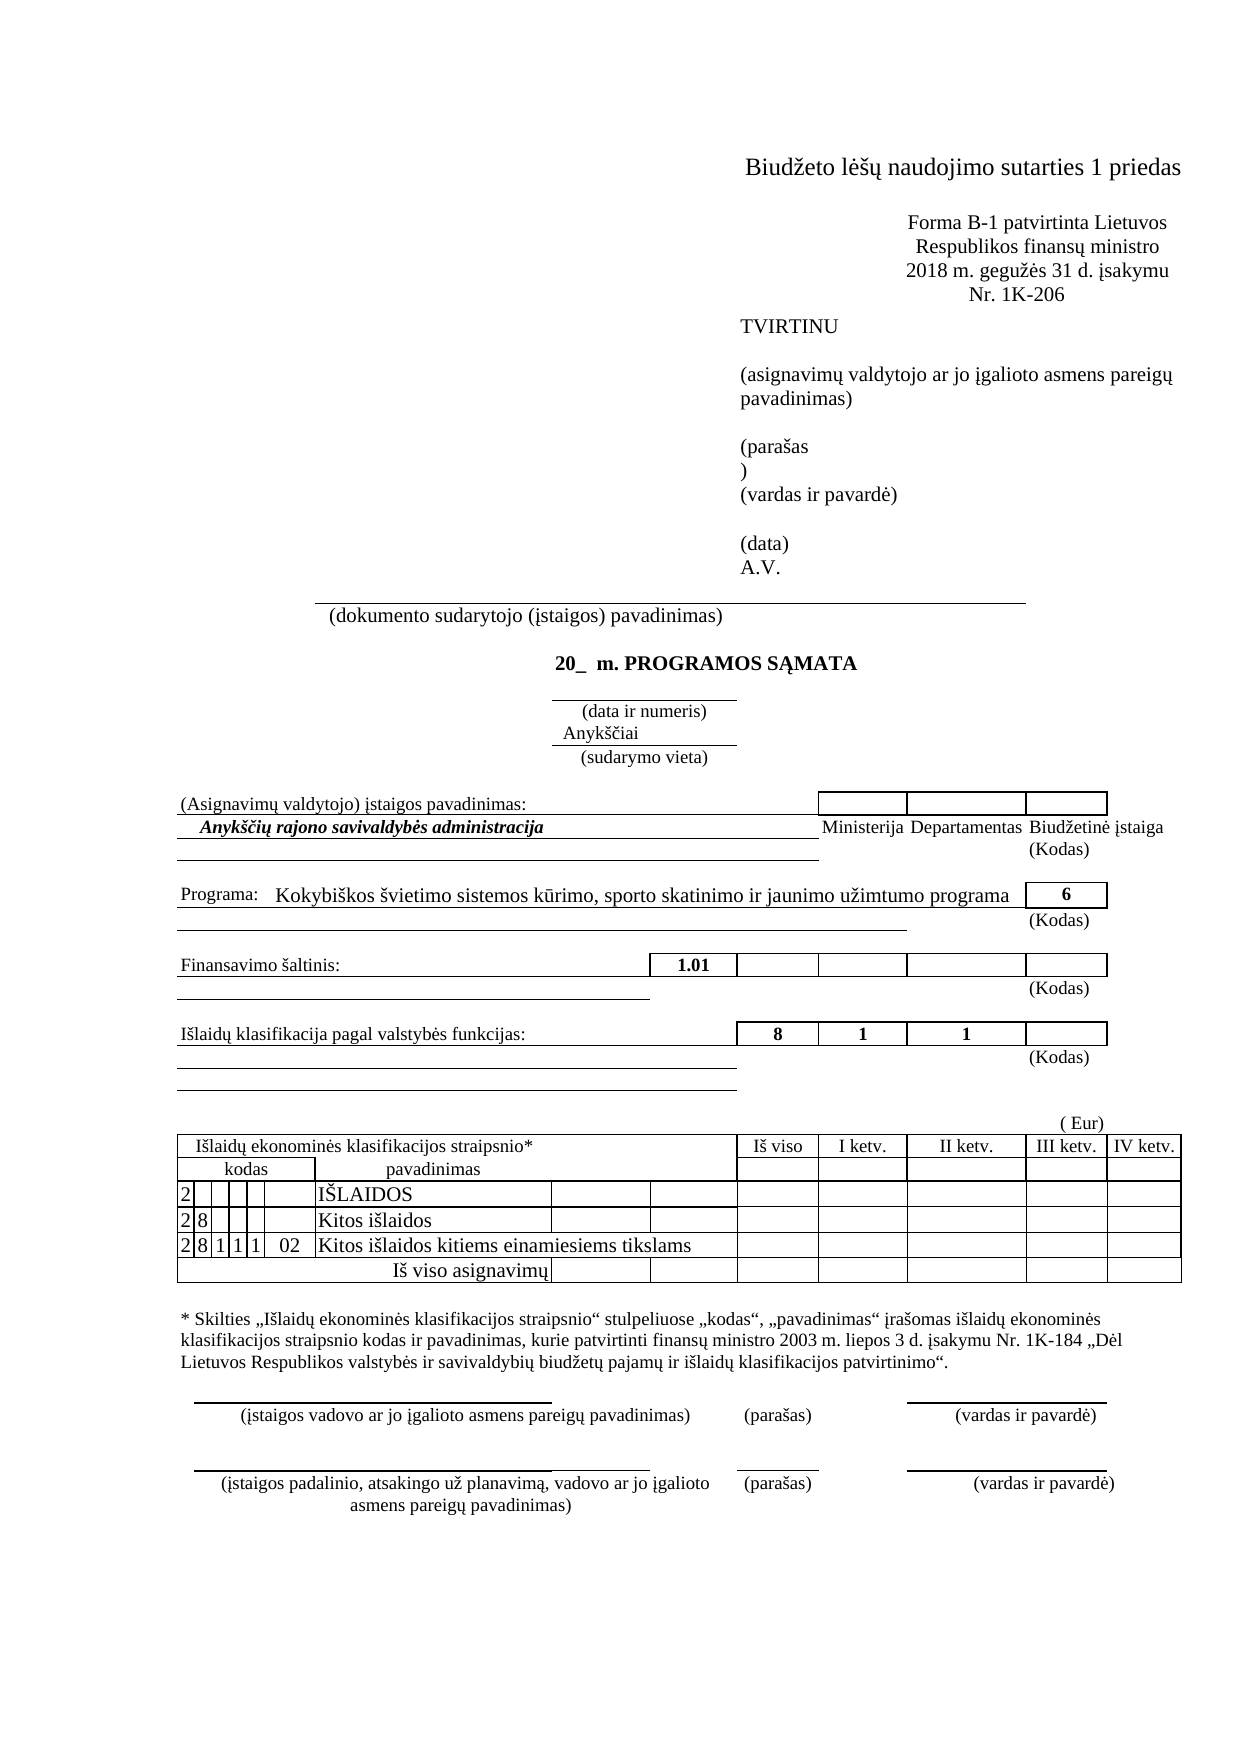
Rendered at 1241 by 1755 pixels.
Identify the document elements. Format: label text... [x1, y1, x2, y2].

table_cell (Kodas) [1026, 909, 1107, 930]
table_cell [1026, 1378, 1107, 1402]
table_cell [737, 1090, 818, 1112]
table_cell [229, 700, 247, 722]
table_cell [265, 483, 315, 506]
table_header [819, 210, 907, 314]
table_cell [177, 434, 194, 482]
table_cell [265, 1112, 315, 1134]
table_cell [177, 338, 194, 362]
table_cell [819, 1068, 907, 1090]
table_cell [229, 1112, 247, 1134]
table_cell [819, 1207, 907, 1232]
table_header [650, 210, 737, 314]
table_cell [247, 627, 264, 651]
table_cell [907, 651, 1026, 675]
table_cell [1107, 1045, 1181, 1068]
table_cell [1107, 860, 1181, 882]
table_cell IŠLAIDOS [316, 1182, 551, 1206]
table_cell [1107, 767, 1181, 791]
table_cell [650, 1449, 737, 1470]
table_cell [315, 483, 552, 506]
table_cell [908, 793, 1025, 814]
table_cell [194, 908, 212, 930]
table_cell [177, 1449, 194, 1470]
table_cell [1027, 1258, 1107, 1282]
table_cell [650, 531, 737, 554]
table_cell [737, 700, 818, 722]
table_cell [552, 977, 650, 999]
table_cell [265, 1449, 315, 1470]
table_cell [1107, 1112, 1181, 1134]
table_cell [229, 745, 247, 767]
table_cell [552, 1112, 650, 1134]
table_cell [212, 506, 229, 531]
table_cell [212, 483, 229, 506]
table_cell [819, 838, 907, 859]
table_cell [177, 362, 194, 410]
table_cell [315, 931, 552, 952]
table_cell [212, 603, 229, 627]
table_cell [907, 506, 1026, 531]
table_cell [315, 506, 552, 531]
table_cell [907, 531, 1026, 554]
table_cell [552, 839, 650, 859]
table_cell [1027, 1182, 1107, 1206]
table_cell [194, 1378, 212, 1402]
table_cell [194, 839, 212, 859]
table_cell [247, 722, 264, 745]
table_cell [1026, 314, 1107, 338]
table_cell [212, 1449, 229, 1470]
table_cell [552, 861, 650, 882]
table_cell 1.01 [651, 954, 736, 976]
table_cell [247, 839, 264, 859]
table_cell [315, 651, 552, 675]
table_cell [552, 908, 650, 930]
table_cell [194, 1425, 212, 1449]
table_cell [315, 1046, 552, 1068]
table_cell [650, 815, 737, 837]
table_cell [229, 839, 247, 859]
table_cell [1026, 1449, 1107, 1470]
table_cell [552, 1000, 650, 1021]
table_cell [315, 675, 552, 699]
table_cell [315, 767, 552, 791]
table_cell (įstaigos vadovo ar jo įgalioto asmens pareigų pavadinimas) [194, 1402, 737, 1425]
table_cell [907, 627, 1026, 651]
table_cell [212, 338, 229, 362]
table_cell [229, 1091, 247, 1112]
table_cell [212, 555, 229, 579]
table_cell [1108, 1021, 1181, 1045]
table_cell [177, 861, 194, 882]
table_cell 2 [178, 1182, 193, 1206]
table_cell [1107, 603, 1181, 627]
table_cell [177, 977, 194, 999]
table_cell (parašas) [737, 1471, 818, 1517]
table_cell [907, 1090, 1026, 1112]
table_cell [247, 338, 264, 362]
table_cell [229, 314, 247, 338]
table_cell [737, 931, 818, 952]
table_cell [819, 410, 907, 434]
table_cell [650, 839, 737, 859]
table_cell [1107, 1068, 1181, 1090]
table_cell [1026, 767, 1107, 791]
table_cell [315, 839, 552, 859]
table_cell [212, 1112, 229, 1134]
table_cell [738, 954, 818, 976]
table_cell [1107, 627, 1181, 651]
table_cell [212, 362, 229, 410]
table_cell [1026, 1425, 1107, 1449]
table_cell (vardas ir pavardė) [907, 1470, 1181, 1517]
table_cell [907, 579, 1026, 603]
table_cell [552, 1182, 650, 1206]
table_cell [908, 1233, 1026, 1257]
table_cell [737, 1378, 818, 1402]
table_cell [1108, 1207, 1180, 1232]
table_cell [650, 434, 737, 482]
table_cell [907, 999, 1026, 1021]
table_cell [819, 1449, 907, 1470]
table_cell [194, 722, 212, 745]
table_cell [819, 745, 907, 767]
table_cell [229, 1378, 247, 1402]
table_cell [819, 1090, 907, 1112]
table_cell (parašas) [737, 1402, 818, 1425]
table_cell [247, 861, 264, 882]
table_cell [315, 579, 552, 603]
table_cell (Kodas) [1026, 1046, 1107, 1068]
table_cell [650, 1021, 736, 1045]
table_cell [177, 651, 194, 675]
table_header [552, 210, 650, 314]
table_cell [907, 483, 1026, 506]
table_cell [265, 579, 315, 603]
table_cell [1026, 531, 1107, 554]
table_cell [212, 675, 229, 699]
table_cell [1107, 907, 1181, 930]
table_cell [1107, 1090, 1181, 1112]
table_cell [194, 555, 212, 579]
table_cell [819, 1470, 907, 1517]
table_cell Išlaidų klasifikacija pagal valstybės funkcijas: [177, 1021, 552, 1045]
table_cell [177, 908, 194, 930]
table_cell [737, 745, 818, 767]
table_cell [212, 531, 229, 554]
table_cell [552, 338, 650, 362]
table_cell [194, 1069, 212, 1090]
table_cell [907, 1112, 1026, 1134]
table_cell [819, 338, 907, 362]
table_cell [212, 1425, 229, 1449]
table_cell [1107, 745, 1181, 767]
table_cell (parašas) [737, 434, 818, 482]
table_cell [177, 531, 194, 554]
table_cell [552, 931, 650, 952]
table_cell [194, 675, 212, 699]
table_cell [907, 555, 1026, 579]
table_cell [1108, 953, 1181, 976]
table_cell [247, 314, 264, 338]
table_cell [229, 531, 247, 554]
table_cell [177, 815, 194, 837]
table_cell [247, 410, 264, 434]
table_cell [212, 908, 229, 930]
table_cell Finansavimo šaltinis: [177, 953, 552, 976]
table_cell [315, 722, 552, 745]
table_cell [265, 1091, 315, 1112]
table_cell (dokumento sudarytojo (įstaigos) pavadinimas) [315, 604, 737, 627]
table_cell [194, 1000, 212, 1021]
table_cell [247, 434, 264, 482]
table_cell [315, 555, 552, 579]
table_cell [315, 1091, 552, 1112]
table_cell [265, 314, 315, 338]
table_cell [194, 483, 212, 506]
table_cell [229, 362, 247, 410]
table_cell [650, 1046, 737, 1068]
table_cell 1 [248, 1233, 264, 1257]
table_cell 20_ m. PROGRAMOS SĄMATA [552, 651, 907, 675]
table_cell 8 [195, 1233, 211, 1257]
table_cell [177, 579, 194, 603]
table_header [247, 210, 264, 314]
table_cell [819, 1283, 907, 1307]
table_header [315, 210, 552, 314]
table_cell [247, 1425, 264, 1449]
table_cell [247, 555, 264, 579]
table_cell [1026, 1090, 1107, 1112]
table_cell [1107, 976, 1181, 999]
table_cell [737, 1046, 1026, 1068]
table_cell [265, 1182, 315, 1206]
table_cell [650, 977, 737, 999]
table_cell [552, 1069, 650, 1090]
table_cell [265, 931, 315, 952]
table_cell [552, 1283, 650, 1307]
table_cell [247, 603, 264, 627]
table_cell [552, 1046, 650, 1068]
table_cell [1107, 999, 1181, 1021]
table_cell Kitos išlaidos [316, 1208, 551, 1232]
table_cell [737, 1449, 818, 1470]
table_cell [194, 931, 212, 952]
table_cell [315, 410, 552, 434]
table_cell [737, 506, 818, 531]
table_cell [1108, 791, 1181, 814]
table_cell (data ir numeris) [552, 701, 737, 722]
table_cell [265, 1000, 315, 1021]
table_cell [552, 362, 650, 410]
table_cell [229, 977, 247, 999]
table_cell [819, 506, 907, 531]
table_cell [212, 434, 229, 482]
table_cell [1026, 675, 1107, 699]
table_cell [194, 579, 212, 603]
table_cell [907, 434, 1026, 482]
table_cell [737, 791, 818, 814]
table_cell 8 [738, 1023, 818, 1045]
table_cell Iš viso asignavimų [178, 1258, 551, 1282]
table_cell II ketv. [908, 1135, 1025, 1157]
table_header [212, 210, 229, 314]
table_cell [177, 839, 194, 859]
table_cell [1108, 1182, 1180, 1206]
table_cell (Kodas) [1026, 838, 1107, 859]
table_cell [177, 1470, 194, 1517]
table_cell [212, 1000, 229, 1021]
table_cell [1026, 700, 1107, 722]
table_cell [177, 1402, 194, 1425]
table_cell [177, 675, 194, 699]
table_cell [265, 839, 315, 859]
table_cell [819, 999, 907, 1021]
table_cell [247, 1069, 264, 1090]
table_cell [315, 745, 552, 767]
table_header [265, 210, 315, 314]
table_cell [177, 1425, 194, 1449]
table_cell [819, 767, 907, 791]
table_cell [552, 314, 650, 338]
table_cell Anykščių rajono savivaldybės administracija [194, 815, 552, 837]
table_cell [212, 627, 229, 651]
table_cell [177, 603, 194, 627]
table_cell [315, 1000, 552, 1021]
table_cell [1107, 338, 1181, 362]
table_cell [737, 767, 818, 791]
table_cell [315, 977, 552, 999]
table_cell [907, 1378, 1026, 1402]
table_cell [194, 767, 212, 791]
table_cell [1026, 722, 1107, 745]
table_cell [229, 861, 247, 882]
table_cell [265, 651, 315, 675]
table_cell [194, 1449, 212, 1470]
table_cell [177, 314, 194, 338]
table_cell [552, 410, 650, 434]
table_cell [247, 362, 264, 410]
table_cell [907, 838, 1026, 859]
table_cell [552, 1208, 650, 1232]
table_cell [247, 675, 264, 699]
table_cell [1027, 793, 1106, 814]
table_cell [1026, 555, 1107, 579]
table_cell [229, 651, 247, 675]
table_cell [907, 1068, 1026, 1090]
table_cell [1107, 579, 1181, 603]
table_cell [737, 410, 818, 434]
table_cell [247, 977, 264, 999]
table_cell [907, 767, 1026, 791]
table_cell [1107, 483, 1181, 506]
table_cell III ketv. [1027, 1135, 1106, 1157]
table_header [194, 210, 212, 314]
table_cell [247, 767, 264, 791]
table_cell [265, 1283, 315, 1307]
table_cell [650, 1425, 737, 1449]
table_cell [177, 555, 194, 579]
table_cell [212, 700, 229, 722]
table_cell [265, 362, 315, 410]
table_cell [1108, 882, 1181, 907]
table_cell [907, 745, 1026, 767]
table_cell I ketv. [819, 1135, 906, 1157]
table_cell [212, 861, 229, 882]
table_cell [194, 506, 212, 531]
table_cell [1107, 1449, 1181, 1470]
table_cell (Asignavimų valdytojo) įstaigos pavadinimas: [177, 791, 650, 814]
table_cell [738, 1233, 818, 1257]
table_cell [737, 338, 818, 362]
table_cell [229, 1425, 247, 1449]
table_cell [177, 722, 194, 745]
table_cell [552, 483, 650, 506]
table_cell [651, 1182, 737, 1206]
table_cell [177, 700, 194, 722]
table_cell [737, 675, 818, 699]
table_cell [907, 1449, 1026, 1470]
table_cell [265, 675, 315, 699]
table_cell [1107, 838, 1181, 859]
table_cell [247, 1000, 264, 1021]
table_cell [177, 1283, 194, 1307]
table_cell [177, 1112, 194, 1134]
table_cell [177, 627, 194, 651]
table_cell [1027, 1158, 1106, 1180]
table_cell [1026, 1283, 1107, 1307]
table_cell [1026, 651, 1107, 675]
table_cell [1026, 745, 1107, 767]
table_cell [819, 977, 907, 999]
table_cell [650, 1135, 736, 1157]
table_cell [229, 931, 247, 952]
table_cell [1026, 860, 1107, 882]
table_cell [908, 1258, 1026, 1282]
table_cell [212, 1378, 229, 1402]
table_cell Kitos išlaidos kitiems einamiesiems tikslams [316, 1233, 737, 1257]
table_cell [194, 700, 212, 722]
table_cell [552, 1378, 650, 1402]
table_cell (sudarymo vieta) [552, 746, 737, 767]
table_cell [819, 1402, 907, 1425]
table_cell [194, 1091, 212, 1112]
table_cell [315, 700, 552, 722]
table_cell [229, 627, 247, 651]
table_cell (vardas ir pavardė) [907, 1402, 1181, 1425]
table_cell [212, 651, 229, 675]
table_cell [194, 531, 212, 554]
table_cell [1107, 651, 1181, 675]
table_cell [247, 531, 264, 554]
table_cell [552, 555, 650, 579]
table_cell [650, 861, 737, 882]
table_cell [819, 555, 907, 579]
table_cell [552, 1021, 650, 1045]
table_cell [650, 999, 737, 1021]
table_cell [650, 362, 737, 410]
table_cell [194, 651, 212, 675]
table_cell [650, 1112, 737, 1134]
table_cell (įstaigos padalinio, atsakingo už planavimą, vadovo ar jo įgalioto asmens pareigų pavadinimas) [194, 1470, 737, 1517]
table_cell [194, 627, 212, 651]
table_cell [247, 1283, 264, 1307]
table_cell [1026, 930, 1107, 952]
table_cell [229, 675, 247, 699]
table_cell [229, 1046, 247, 1068]
table_cell [1107, 434, 1181, 482]
table_cell [650, 1378, 737, 1402]
table_cell [819, 1258, 907, 1282]
table_cell 2 [178, 1233, 193, 1257]
table_cell [315, 531, 552, 554]
table_cell [907, 977, 1026, 999]
table_cell [315, 1283, 552, 1307]
table_cell [907, 675, 1026, 699]
table_cell [737, 1068, 818, 1090]
table_cell [819, 1378, 907, 1402]
table_cell [552, 531, 650, 554]
table_cell [651, 1208, 737, 1232]
table_cell [212, 1283, 229, 1307]
table_cell [1107, 1283, 1181, 1307]
table_cell [552, 1135, 650, 1157]
table_header [177, 210, 194, 314]
table_cell [650, 931, 737, 952]
table_cell [907, 722, 1026, 745]
table_cell [1026, 434, 1107, 482]
table_cell Išlaidų ekonominės klasifikacijos straipsnio* [178, 1135, 552, 1157]
table_cell [819, 793, 906, 814]
table_cell [315, 627, 552, 651]
table_cell [194, 977, 212, 999]
table_cell [229, 506, 247, 531]
table_cell [177, 506, 194, 531]
table_cell [265, 861, 315, 882]
table_cell [229, 1000, 247, 1021]
table_cell [229, 555, 247, 579]
table_cell [1027, 954, 1106, 976]
table_cell [1027, 1023, 1106, 1045]
table_cell (data) [737, 531, 818, 554]
table_cell [737, 604, 818, 627]
table_cell [650, 338, 737, 362]
table_cell [650, 506, 737, 531]
table_cell [265, 745, 315, 767]
table_cell [212, 579, 229, 603]
table_cell [908, 1158, 1025, 1180]
table_cell [1107, 314, 1181, 338]
table_cell [650, 767, 737, 791]
table_cell [315, 1069, 552, 1090]
table_cell Iš viso [738, 1135, 818, 1157]
table_cell [552, 1258, 650, 1282]
table_cell [229, 1069, 247, 1090]
table_cell [229, 908, 247, 930]
table_cell [907, 604, 1026, 627]
table_cell [212, 314, 229, 338]
table_cell [212, 1182, 228, 1206]
table_cell [194, 861, 212, 882]
table_cell [650, 410, 737, 434]
table_cell [315, 362, 552, 410]
table_cell [552, 506, 650, 531]
table_cell [650, 1091, 737, 1112]
table_cell [265, 627, 315, 651]
table_cell [819, 1158, 906, 1180]
table_cell [552, 434, 650, 482]
table_cell pavadinimas [316, 1157, 552, 1180]
table_cell [177, 1046, 194, 1068]
table_cell [737, 839, 818, 859]
table_header [737, 210, 818, 314]
table_cell [194, 410, 212, 434]
table_cell [1107, 700, 1181, 722]
table_cell [265, 338, 315, 362]
table_cell [650, 579, 737, 603]
table_cell [1026, 410, 1107, 434]
table_cell [907, 338, 1026, 362]
table_cell [315, 1449, 552, 1470]
table_cell [194, 338, 212, 362]
table_cell [819, 954, 906, 976]
table_cell [651, 1258, 737, 1282]
table_cell [230, 1182, 246, 1206]
table_cell [229, 722, 247, 745]
table_cell [212, 767, 229, 791]
table_cell [177, 1000, 194, 1021]
table_cell [552, 1449, 650, 1470]
table_cell [737, 977, 818, 999]
table_cell [265, 1208, 315, 1232]
table_cell [315, 314, 552, 338]
table_cell [315, 338, 552, 362]
table_cell [195, 1182, 211, 1206]
table_cell 1 [212, 1233, 228, 1257]
table_cell [907, 1425, 1026, 1449]
table_cell [1026, 603, 1107, 627]
table_cell [229, 410, 247, 434]
table_cell [247, 1449, 264, 1470]
table_cell [247, 1378, 264, 1402]
text Biudžeto lėšų naudojimo sutarties 1 priedas [177, 152, 1181, 181]
table_cell [212, 1046, 229, 1068]
table_cell [819, 579, 907, 603]
table_cell [265, 700, 315, 722]
table_cell [908, 1182, 1026, 1206]
table_cell [229, 483, 247, 506]
table_cell [194, 603, 212, 627]
table_cell [1026, 483, 1107, 506]
table_cell 02 [265, 1233, 315, 1257]
table_cell [247, 931, 264, 952]
table_header Forma B-1 patvirtinta Lietuvos Respublikos finansų ministro 2018 m. gegužės 31 d. įsakymu Nr. 1K-206 [907, 210, 1181, 314]
table_cell [1026, 338, 1107, 362]
table_cell [265, 722, 315, 745]
table_cell [907, 410, 1026, 434]
table_cell IV ketv. [1108, 1135, 1180, 1157]
table_cell [194, 1283, 212, 1307]
table_cell [650, 1069, 737, 1090]
table_cell [1026, 1068, 1107, 1090]
table_cell [1108, 1258, 1181, 1282]
table_cell [194, 745, 212, 767]
table_cell [737, 1425, 818, 1449]
table_cell [212, 722, 229, 745]
table_cell [738, 1182, 818, 1206]
table_cell [907, 314, 1026, 338]
table_cell [1026, 506, 1107, 531]
table_cell [248, 1182, 264, 1206]
table_cell (vardas ir pavardė) [737, 483, 907, 506]
table_cell [177, 1091, 194, 1112]
table_cell [650, 555, 737, 579]
table_cell [737, 579, 818, 603]
table_cell [265, 531, 315, 554]
table_cell [315, 1112, 552, 1134]
table_cell [738, 1258, 818, 1282]
table_cell [737, 815, 818, 837]
table_cell [737, 1112, 818, 1134]
table_header [229, 210, 247, 314]
table_cell [552, 579, 650, 603]
table_cell [1107, 722, 1181, 745]
table_cell [194, 314, 212, 338]
table_cell [247, 483, 264, 506]
table_cell [177, 745, 194, 767]
table_cell [247, 1112, 264, 1134]
table_cell [248, 1208, 264, 1232]
table_cell [177, 767, 194, 791]
table_cell [177, 410, 194, 434]
table_cell [265, 1378, 315, 1402]
table_cell [1107, 555, 1181, 579]
table_cell [1107, 531, 1181, 554]
table_cell 1 [819, 1023, 906, 1045]
table_cell [230, 1208, 246, 1232]
table_cell [1108, 1158, 1180, 1180]
table_cell [194, 362, 212, 410]
table_cell [1107, 1425, 1181, 1449]
table_cell [907, 860, 1026, 882]
table_cell [650, 483, 737, 506]
table_cell [650, 908, 737, 930]
table_cell [212, 745, 229, 767]
table_cell [315, 1378, 552, 1402]
table_cell [552, 953, 649, 976]
table_cell [552, 767, 650, 791]
table_cell [247, 1091, 264, 1112]
table_cell [315, 861, 552, 882]
table_cell [819, 908, 907, 930]
table_cell [819, 531, 907, 554]
table_cell TVIRTINU [737, 314, 907, 338]
table_cell [265, 555, 315, 579]
table_cell [229, 579, 247, 603]
table_cell [1027, 1233, 1107, 1257]
table_cell Departamentas [907, 816, 1026, 837]
table_cell [265, 1069, 315, 1090]
table_cell [819, 1233, 907, 1257]
table_cell [737, 999, 818, 1021]
table_cell [819, 434, 907, 482]
table_cell [819, 1425, 907, 1449]
table_cell [212, 839, 229, 859]
table_cell [247, 651, 264, 675]
table_cell [737, 908, 818, 930]
table_cell [819, 1182, 907, 1206]
table_cell [907, 908, 1026, 930]
table_cell [265, 434, 315, 482]
table_cell [229, 1449, 247, 1470]
table_cell [315, 908, 552, 930]
table_cell [247, 1046, 264, 1068]
table_cell [650, 1157, 736, 1180]
table_cell [229, 1283, 247, 1307]
table_cell [819, 1112, 907, 1134]
table_cell [552, 1157, 650, 1180]
table_cell [177, 1069, 194, 1090]
table_cell [907, 1283, 1026, 1307]
table_cell [650, 314, 737, 338]
table_cell [1026, 999, 1107, 1021]
table_cell A.V. [737, 555, 818, 579]
table_cell Anykščiai [552, 722, 650, 745]
table_cell [552, 815, 650, 837]
table_cell [552, 675, 650, 699]
table_cell [1027, 1207, 1107, 1232]
table_cell [819, 722, 907, 745]
table_cell [229, 603, 247, 627]
table_cell [819, 627, 907, 651]
table_cell [265, 603, 315, 627]
table_cell [819, 604, 907, 627]
table_cell [265, 908, 315, 930]
table_cell [650, 627, 737, 651]
table_cell * Skilties „Išlaidų ekonominės klasifikacijos straipsnio“ stulpeliuose „kodas“, „pavadinimas“ įrašomas išlaidų ekonominės klasifikacijos straipsnio kodas ir pavadinimas, kurie patvirtinti finansų ministro 2003 m. liepos 3 d. įsakymu Nr. 1K-184 „Dėl Lietuvos Respublikos valstybės ir savivaldybių biudžetų pajamų ir išlaidų klasifikacijos patvirtinimo“. [177, 1308, 1181, 1378]
table_cell [247, 700, 264, 722]
table_cell [194, 1046, 212, 1068]
table_cell [315, 1425, 552, 1449]
table_cell 8 [195, 1208, 211, 1232]
table_cell [1107, 506, 1181, 531]
table_cell [247, 745, 264, 767]
table_cell [650, 1283, 737, 1307]
table_cell 1 [230, 1233, 246, 1257]
table_cell (Kodas) [1026, 977, 1107, 999]
table_cell [315, 434, 552, 482]
table_cell [212, 931, 229, 952]
table_cell [194, 434, 212, 482]
table_cell [265, 767, 315, 791]
table_cell [738, 1158, 818, 1180]
table_cell [229, 434, 247, 482]
table_cell [819, 675, 907, 699]
table_cell [819, 931, 907, 952]
table_cell 1 [908, 1023, 1025, 1045]
table_cell [552, 1091, 650, 1112]
table_cell [650, 722, 737, 745]
table_cell [265, 410, 315, 434]
table_cell [737, 627, 818, 651]
table_cell [247, 506, 264, 531]
table_cell [819, 860, 907, 882]
table_cell [265, 1425, 315, 1449]
table_cell Programa: [177, 882, 264, 907]
table_cell [177, 483, 194, 506]
table_cell Ministerija [819, 816, 907, 837]
table_cell [1026, 627, 1107, 651]
table_cell Kokybiškos švietimo sistemos kūrimo, sporto skatinimo ir jaunimo užimtumo programa [265, 882, 1025, 907]
table_cell [738, 1207, 818, 1232]
table_cell kodas [178, 1158, 314, 1180]
table_cell [737, 722, 818, 745]
table_cell [265, 977, 315, 999]
table_cell [908, 1207, 1026, 1232]
table_cell [265, 1046, 315, 1068]
table_cell [212, 1091, 229, 1112]
table_cell [1108, 1233, 1180, 1257]
table_cell [1107, 1378, 1181, 1402]
table_cell (asignavimų valdytojo ar jo įgalioto asmens pareigų pavadinimas) [737, 362, 1181, 410]
table_cell [247, 579, 264, 603]
table_cell Biudžetinė įstaiga [1026, 814, 1181, 837]
table_cell [194, 1112, 212, 1134]
table_cell [552, 1425, 650, 1449]
table_cell ( Eur) [1026, 1112, 1107, 1134]
table_cell 6 [1027, 883, 1106, 907]
table_cell [1107, 675, 1181, 699]
table_cell [1107, 930, 1181, 952]
table_cell [650, 791, 737, 814]
table_cell [177, 931, 194, 952]
table_cell [907, 700, 1026, 722]
table_cell [650, 675, 737, 699]
table_cell [737, 861, 818, 882]
table_cell [247, 908, 264, 930]
table_cell [229, 338, 247, 362]
table_cell [229, 767, 247, 791]
table_cell [819, 700, 907, 722]
table_cell [212, 1069, 229, 1090]
table_cell [907, 930, 1026, 952]
table_cell [737, 1283, 818, 1307]
table_cell [212, 410, 229, 434]
table_cell [552, 627, 650, 651]
table_cell [1026, 579, 1107, 603]
table_cell [177, 1378, 194, 1402]
table_cell [908, 954, 1025, 976]
table_cell [1107, 410, 1181, 434]
table_cell 2 [178, 1208, 193, 1232]
table_cell [212, 977, 229, 999]
table_cell [212, 1208, 228, 1232]
table_cell [265, 506, 315, 531]
